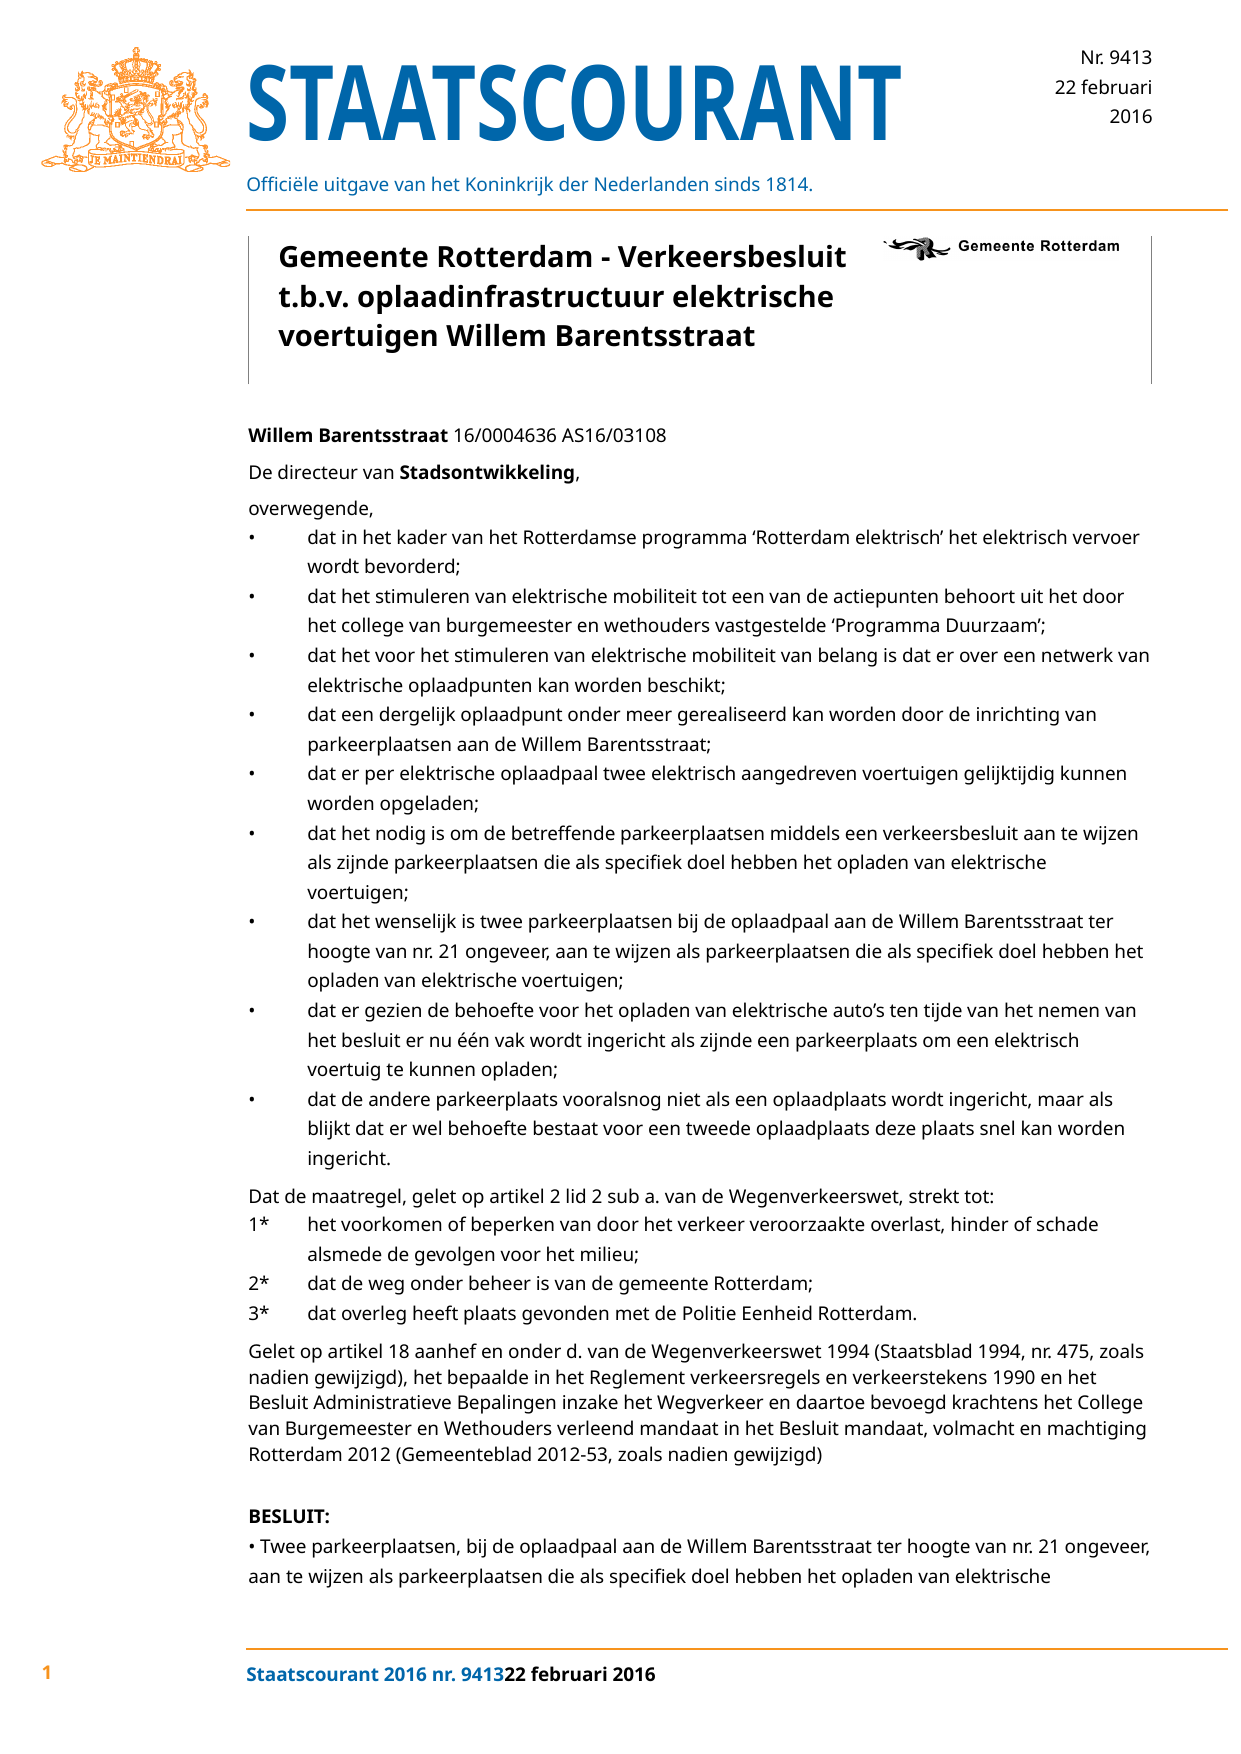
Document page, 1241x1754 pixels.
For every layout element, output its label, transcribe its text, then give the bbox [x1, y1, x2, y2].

text BESLUIT: [248, 1504, 1152, 1529]
text Willem Barentsstraat 16/0004636 AS16/03108 [248, 422, 1152, 448]
list dat er gezien de behoefte voor het opladen van elektrische auto’s ten tijde van het nemen van het besluit er nu één vak wordt ingericht als zijnde een parkeerplaats om een elektrisch voertuig te kunnen opladen; [248, 997, 1152, 1082]
list dat het stimuleren van elektrische mobiliteit tot een van de actiepunten behoort uit het door het college van burgemeester en wethouders vastgestelde ‘Programma Duurzaam’; [248, 583, 1152, 638]
table_header [850, 236, 1151, 384]
list dat de weg onder beheer is van de gemeente Rotterdam; [248, 1271, 1152, 1296]
text overwegende, [248, 496, 1152, 521]
list dat in het kader van het Rotterdamse programma ‘Rotterdam elektrisch’ het elektrisch vervoer wordt bevorderd; [248, 524, 1152, 579]
text • Twee parkeerplaatsen, bij de oplaadpaal aan de Willem Barentsstraat ter hoogte van nr. 21 ongeveer, aan te wijzen als parkeerplaatsen die als specifiek doel hebben het opladen van elektrische [248, 1533, 1152, 1589]
picture [41, 47, 231, 172]
list dat een dergelijk oplaadpunt onder meer gerealiseerd kan worden door de inrichting van parkeerplaatsen aan de Willem Barentsstraat; [248, 701, 1152, 757]
picture [882, 236, 1119, 261]
table_header Gemeente Rotterdam - Verkeersbesluit t.b.v. oplaadinfrastructuur elektrische voertuigen Willem Barentsstraat [249, 236, 850, 384]
list dat overleg heeft plaats gevonden met de Politie Eenheid Rotterdam. [248, 1300, 1152, 1326]
text De directeur van Stadsontwikkeling, [248, 459, 1152, 485]
list dat er per elektrische oplaadpaal twee elektrisch aangedreven voertuigen gelijktijdig kunnen worden opgeladen; [248, 761, 1152, 816]
list het voorkomen of beperken van door het verkeer veroorzaakte overlast, hinder of schade alsmede de gevolgen voor het milieu; [248, 1211, 1152, 1267]
list dat het nodig is om de betreffende parkeerplaatsen middels een verkeersbesluit aan te wijzen als zijnde parkeerplaatsen die als specifiek doel hebben het opladen van elektrische voertuigen; [248, 820, 1152, 905]
list dat het wenselijk is twee parkeerplaatsen bij de oplaadpaal aan de Willem Barentsstraat ter hoogte van nr. 21 ongeveer, aan te wijzen als parkeerplaatsen die als specifiek doel hebben het opladen van elektrische voertuigen; [248, 908, 1152, 993]
text Dat de maatregel, gelet op artikel 2 lid 2 sub a. van de Wegenverkeerswet, strekt tot: [248, 1183, 1152, 1209]
list dat het voor het stimuleren van elektrische mobiliteit van belang is dat er over een netwerk van elektrische oplaadpunten kan worden beschikt; [248, 642, 1152, 698]
text Gelet op artikel 18 aanhef en onder d. van de Wegenverkeerswet 1994 (Staatsblad 1994, nr. 475, zoals nadien gewijzigd), het bepaalde in het Reglement verkeersregels en verkeerstekens 1990 en het Besluit Administratieve Bepalingen inzake het Wegverkeer en daartoe bevoegd krachtens het College van Burgemeester en Wethouders verleend mandaat in het Besluit mandaat, volmacht en machtiging Rotterdam 2012 (Gemeenteblad 2012-53, zoals nadien gewijzigd) [248, 1338, 1152, 1467]
list dat de andere parkeerplaats vooralsnog niet als een oplaadplaats wordt ingericht, maar als blijkt dat er wel behoefte bestaat voor een tweede oplaadplaats deze plaats snel kan worden ingericht. [248, 1086, 1152, 1171]
